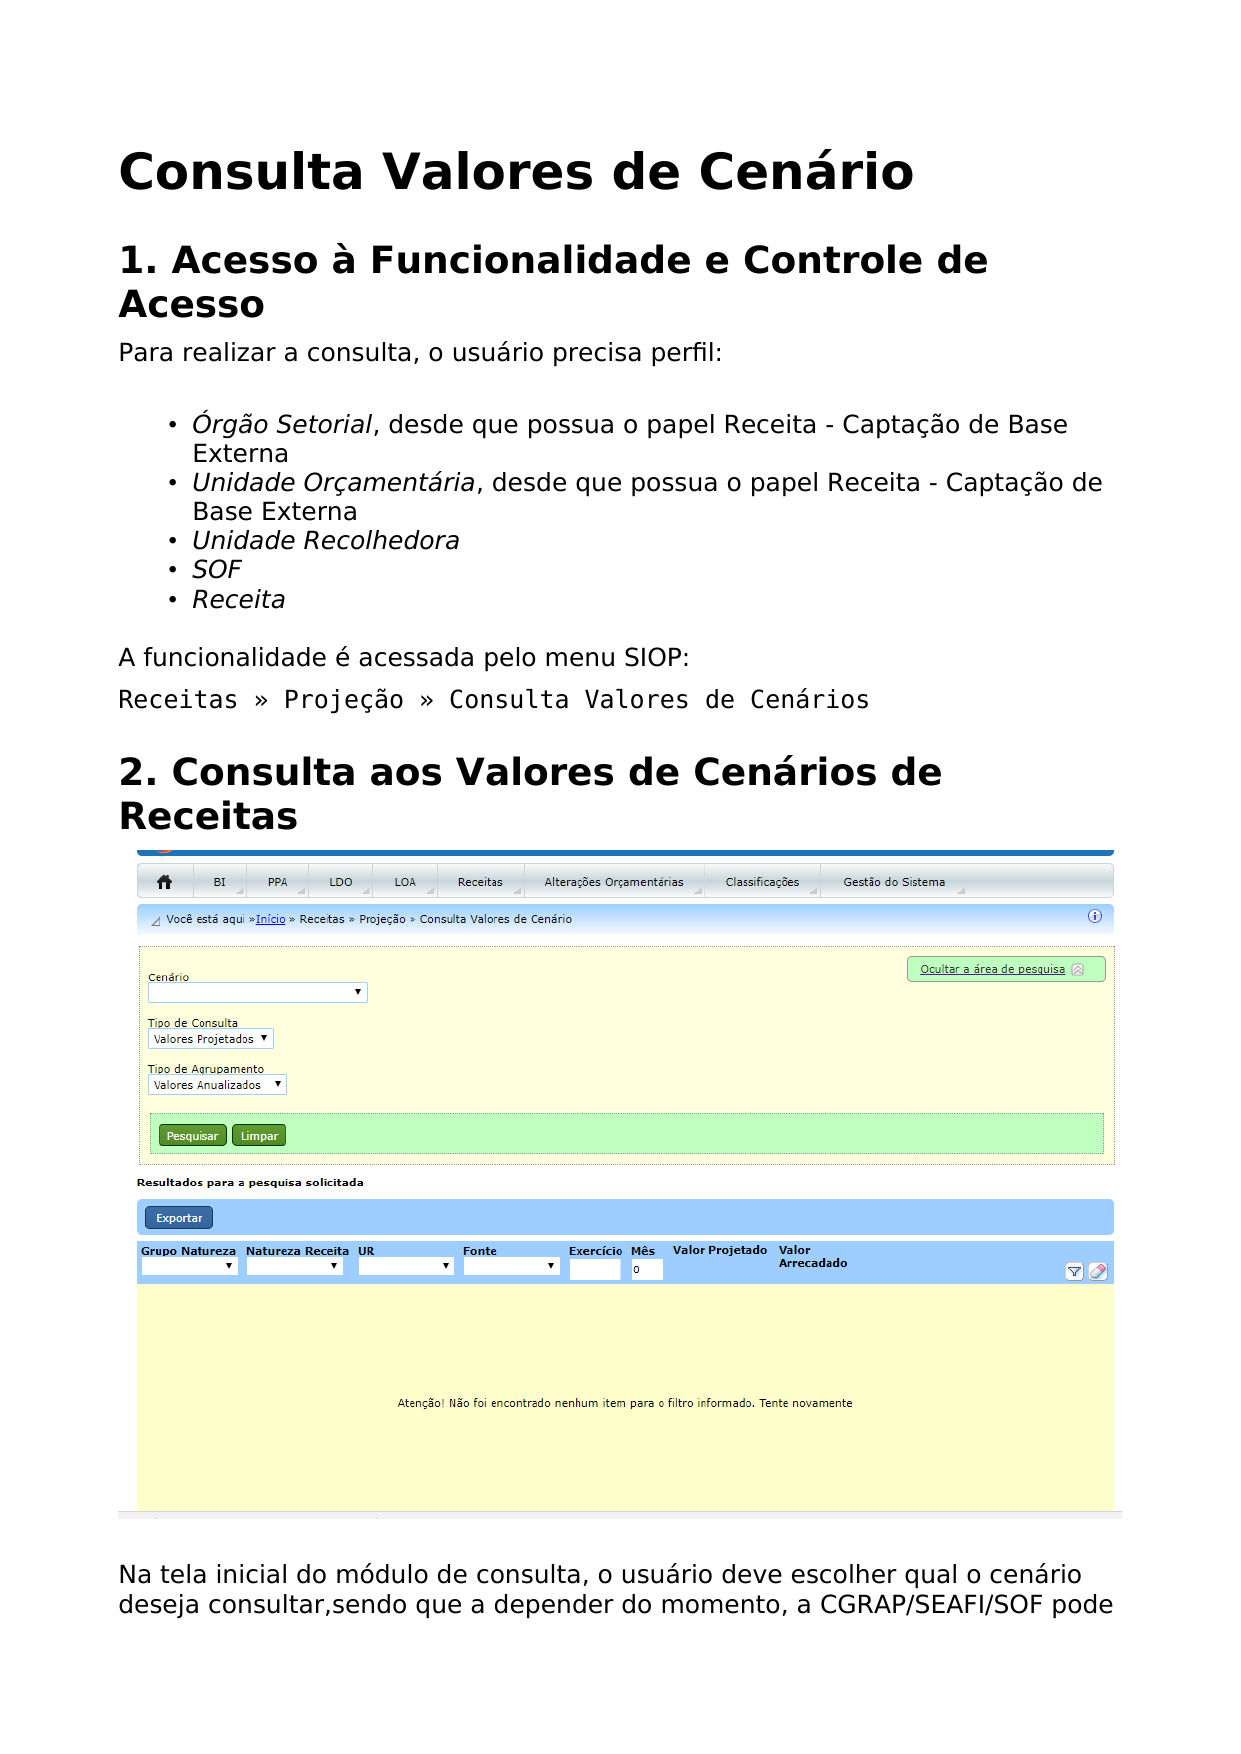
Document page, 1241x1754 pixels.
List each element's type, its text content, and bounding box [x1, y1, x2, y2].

text Receitas » Projeção » Consulta Valores de Cenários [118, 685, 1122, 714]
picture [118, 850, 1123, 1519]
list Unidade Recolhedora [177, 526, 1122, 556]
subtitle 2. Consulta aos Valores de Cenários de Receitas [118, 751, 1122, 838]
list Receita [177, 585, 1122, 614]
subtitle Consulta Valores de Cenário [118, 143, 1122, 201]
list SOF [177, 556, 1122, 585]
text Para realizar a consulta, o usuário precisa perfil: [118, 339, 1122, 368]
list Unidade Orçamentária, desde que possua o papel Receita - Captação de Base Externa [177, 468, 1122, 526]
list Órgão Setorial, desde que possua o papel Receita - Captação de Base Externa [177, 410, 1122, 468]
subtitle 1. Acesso à Funcionalidade e Controle de Acesso [118, 239, 1122, 326]
text Na tela inicial do módulo de consulta, o usuário deve escolher qual o cenário deseja consultar,sendo que a depender do momento, a CGRAP/SEAFI/SOF pode [118, 1561, 1122, 1619]
text A funcionalidade é acessada pelo menu SIOP: [118, 643, 1122, 673]
